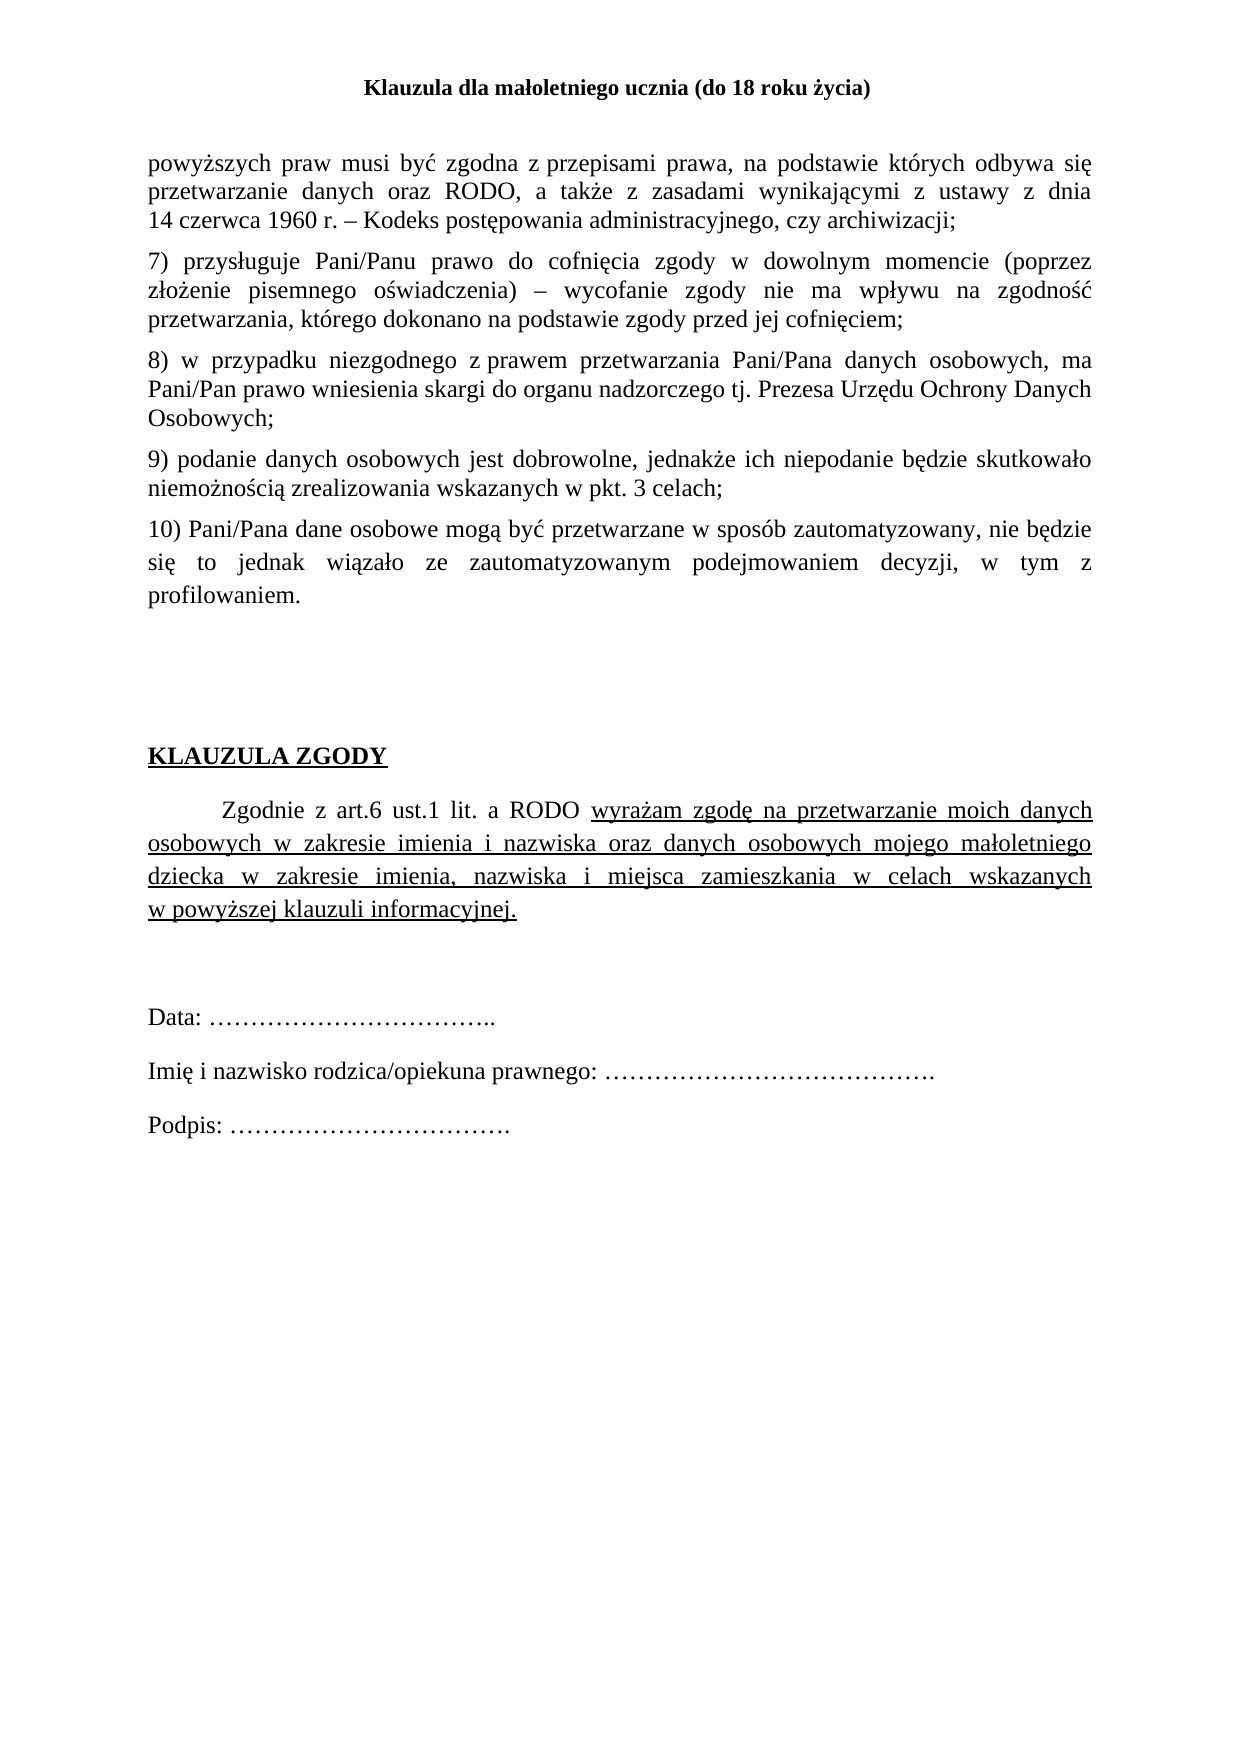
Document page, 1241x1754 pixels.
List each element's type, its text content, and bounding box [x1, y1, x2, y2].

text Data: …………………………….. [148, 1002, 1093, 1031]
text Zgodnie z art.6 ust.1 lit. a RODO wyrażam zgodę na przetwarzanie moich danych osobowych w zakresie imienia i nazwiska oraz danych osobowych mojego małoletniego dziecka w zakresie imienia, nazwiska i miejsca zamieszkania w celach wskazanych w powyższej klauzuli informacyjnej. [148, 795, 1093, 923]
text KLAUZULA ZGODY [148, 741, 1093, 770]
text powyższych praw musi być zgodna z przepisami prawa, na podstawie których odbywa się przetwarzanie danych oraz RODO, a także z zasadami wynikającymi z ustawy z dnia 14 czerwca 1960 r. – Kodeks postępowania administracyjnego, czy archiwizacji; [148, 148, 1093, 234]
text 8) w przypadku niezgodnego z prawem przetwarzania Pani/Pana danych osobowych, ma Pani/Pan prawo wniesienia skargi do organu nadzorczego tj. Prezesa Urzędu Ochrony Danych Osobowych; [148, 345, 1093, 431]
text Podpis: ……………………………. [148, 1110, 1093, 1138]
text 9) podanie danych osobowych jest dobrowolne, jednakże ich niepodanie będzie skutkowało niemożnością zrealizowania wskazanych w pkt. 3 celach; [148, 444, 1093, 501]
text Imię i nazwisko rodzica/opiekuna prawnego: …………………………………. [148, 1056, 1093, 1085]
text 10) Pani/Pana dane osobowe mogą być przetwarzane w sposób zautomatyzowany, nie będzie się to jednak wiązało ze zautomatyzowanym podejmowaniem decyzji, w tym z profilowaniem. [148, 514, 1093, 609]
text 7) przysługuje Pani/Panu prawo do cofnięcia zgody w dowolnym momencie (poprzez złożenie pisemnego oświadczenia) – wycofanie zgody nie ma wpływu na zgodność przetwarzania, którego dokonano na podstawie zgody przed jej cofnięciem; [148, 246, 1093, 333]
